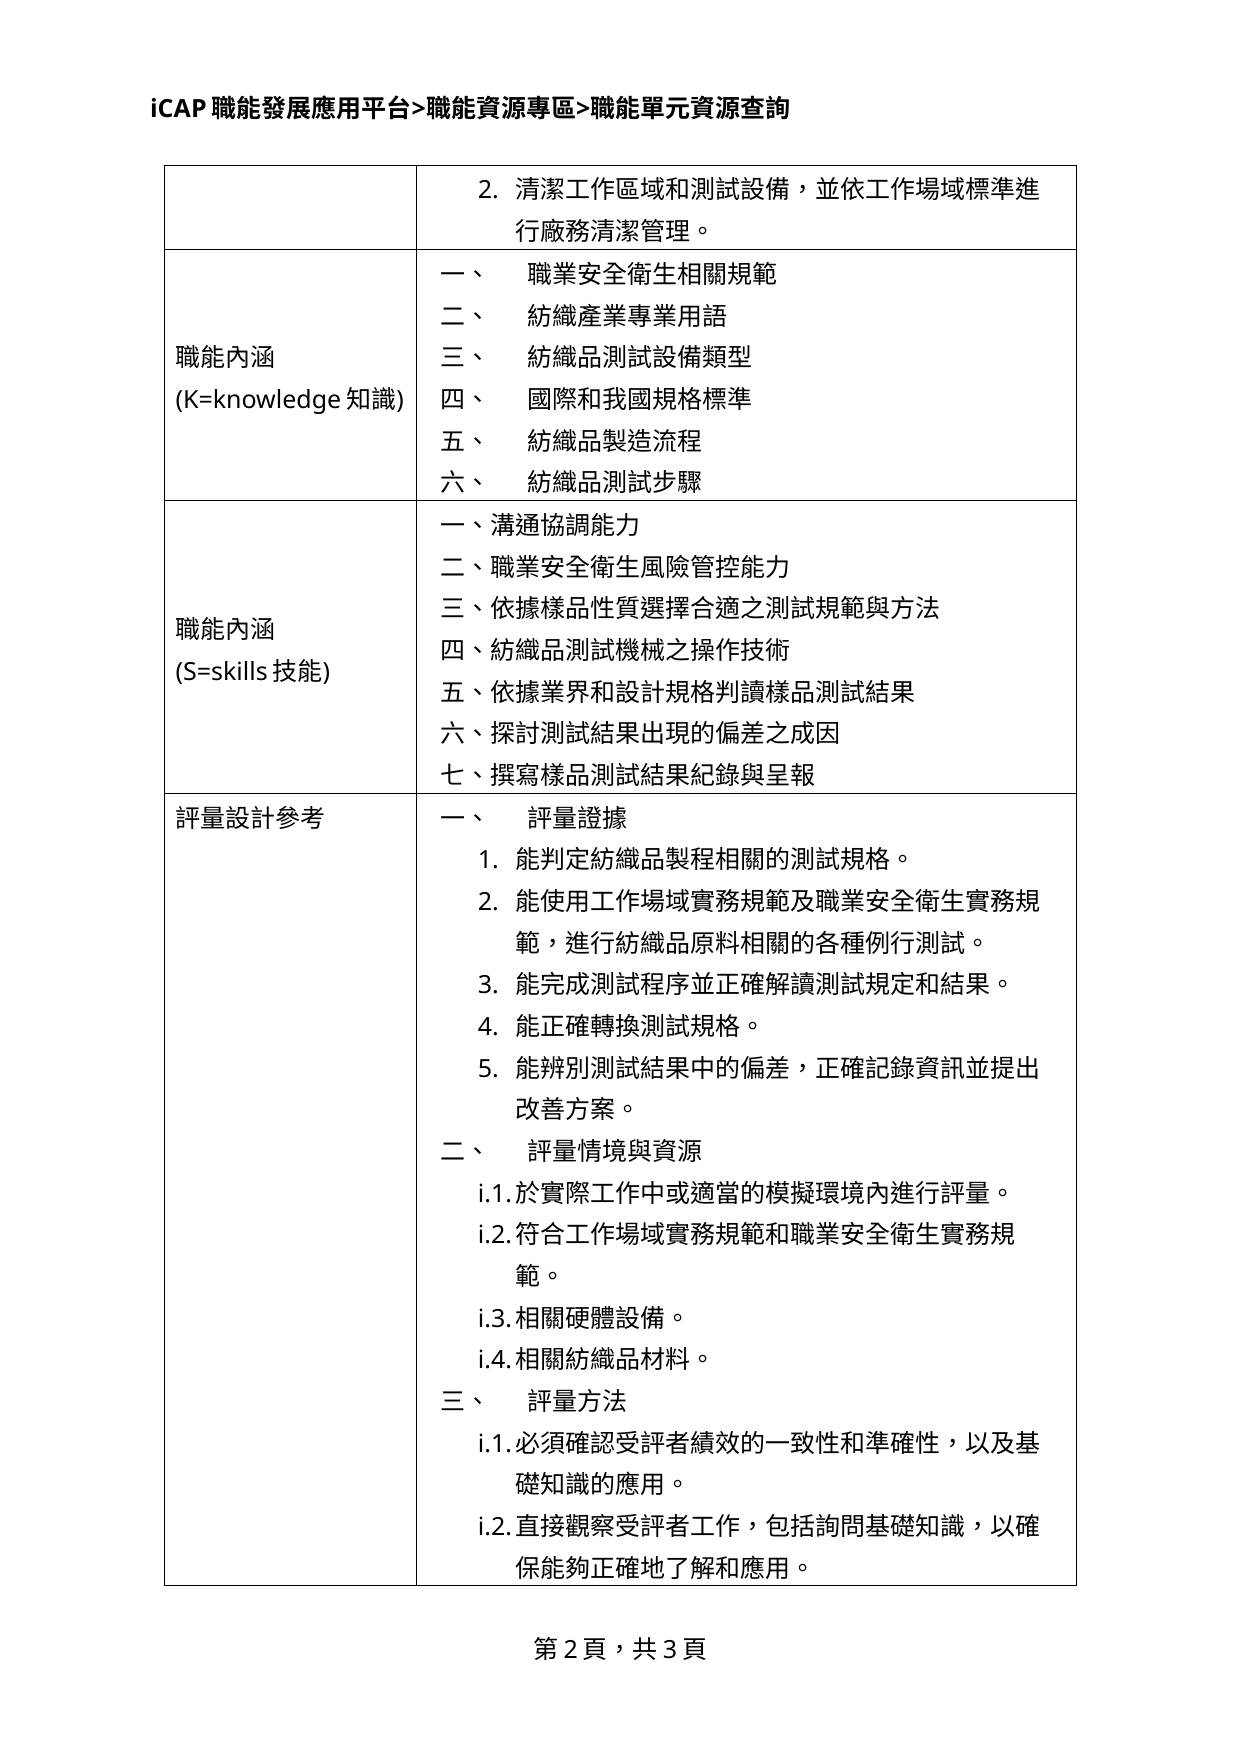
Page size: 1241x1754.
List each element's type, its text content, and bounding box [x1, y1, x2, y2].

table_cell 職業安全衛生相關規範 紡織產業專業用語 紡織品測試設備類型 國際和我國規格標準 紡織品製造流程 紡織品測試步驟 [417, 250, 1076, 500]
table_cell 評量證據 能判定紡織品製程相關的測試規格。 能使用工作場域實務規範及職業安全衛生實務規範，進行紡織品原料相關的各種例行測試。 能完成測試程序並正確解讀測試規定和結果。 能正確轉換測試規格。 能辨別測試結果中的偏差，正確記錄資訊並提出改善方案。 評量情境與資源 於實際工作中或適當的模擬環境內進行評量。 符合工作場域實務規範和職業安全衛生實務規範。 相關硬體設備。 相關紡織品材料。 評量方法 必須確認受評者績效的一致性和準確性，以及基礎知識的應用。 直接觀察受評者工作，包括詢問基礎知識，以確保能夠正確地了解和應用。 在相關條件（實際或模擬）下進行評量，並記錄過程。 [417, 794, 1076, 1585]
table_cell 判定測試需求 自工作表或文件紀錄取得適用於紡織品、纖維、紗線和布料的規格。 確認適用於紡織品、纖維、紗線和布料的例行測試【註1】，並判定測試的理由。 判定適用於紡織品、纖維、紗線和布料的測試規範，並選擇測試方法。 決定原料、製程、設備的測試規定和時程。 必要時，使用適當的資訊來源【註2】說明測試規定和規格。 進行紡織品測試 判定、取得、準備和校準需用於測試原料、工具和設備【註3】。 檢查環境是否符合測試規定。 根據測試步驟和職業安全衛生實務規範【註4】進行測試。 使用標準的記錄步驟，對測試程序和結果進行記錄。 找出關於標準測試程序的偏差狀況，記錄或呈報予相關人員【註5】。 分析測試結果 依數據正確解讀測試結果。 檢查和驗證測試結果的偏差。 根據業界和設計規格【註6】評估測試結果【註7】。 記錄測試結果的偏差狀況，並依標準程序進行呈報。 檢查不一致的測試結果是否符合測試規定，並視需要再次進行測試。 完成測試程序 使用標準的記錄程序記錄測試結果。 清潔工作區域和測試設備，並依工作場域標準進行廠務清潔管理。 [417, 166, 1076, 249]
table_cell [165, 166, 416, 249]
table_cell 職能內涵 (S=skills技能) [165, 501, 416, 793]
table_cell 評量設計參考 [165, 794, 416, 1585]
table_cell 職能內涵 (K=knowledge知識) [165, 250, 416, 500]
table_cell 溝通協調能力 職業安全衛生風險管控能力 依據樣品性質選擇合適之測試規範與方法 紡織品測試機械之操作技術 依據業界和設計規格判讀樣品測試結果 探討測試結果出現的偏差之成因 撰寫樣品測試結果紀錄與呈報 [417, 501, 1076, 793]
